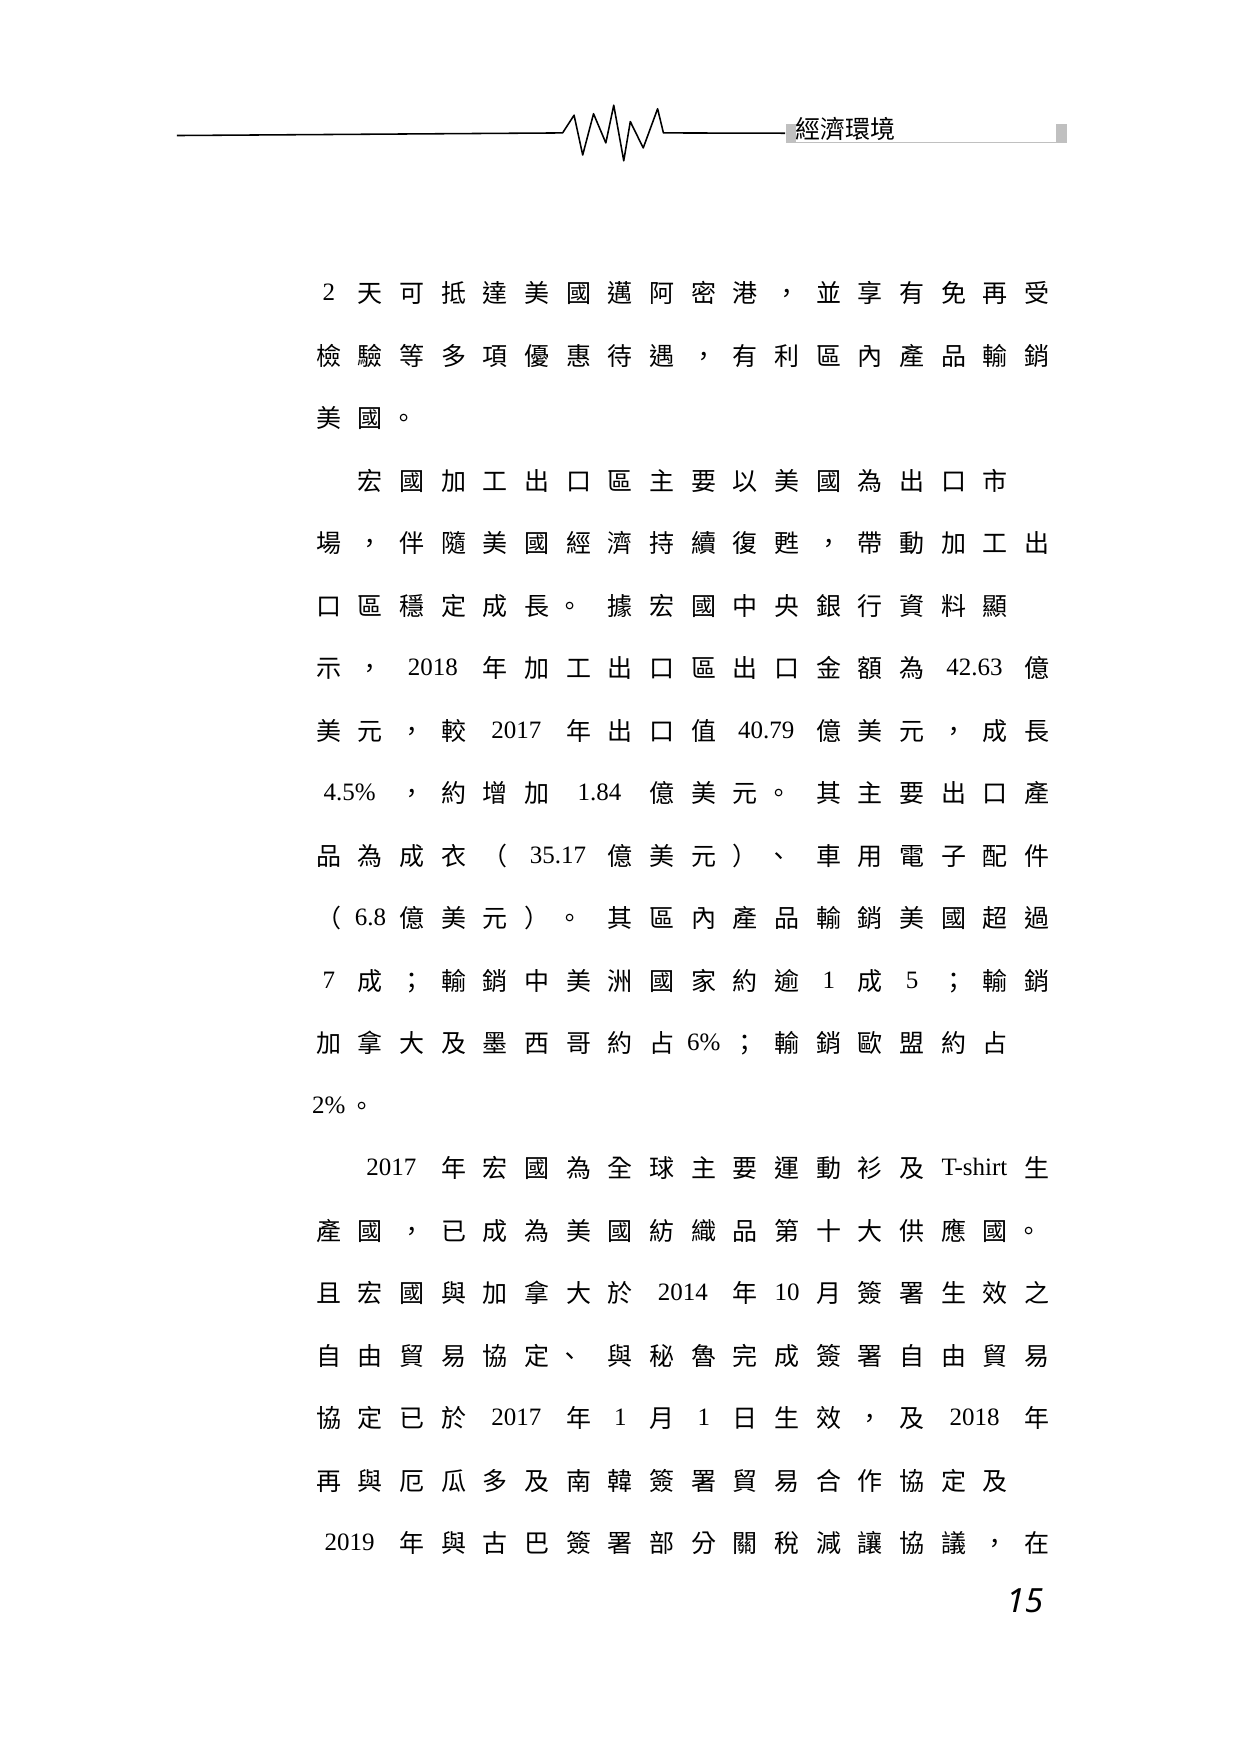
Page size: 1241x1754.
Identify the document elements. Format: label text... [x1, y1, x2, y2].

text 宏國加工出口區主要以美國為出口市場，伴隨美國經濟持續復甦，帶動加工出口區穩定成長。據宏國中央銀行資料顯示，2018年加工出口區出口金額為42.63億美元，較2017年出口值40.79億美元，成長4.5%，約增加1.84億美元。其主要出口產品為成衣（35.17億美元）、車用電子配件（6.8億美元）。其區內產品輸銷美國超過7成；輸銷中美洲國家約逾1成5；輸銷加拿大及墨西哥約占6%；輸銷歐盟約占2%。 [281, 438, 1058, 1125]
text 2天可抵達美國邁阿密港，並享有免再受檢驗等多項優惠待遇，有利區內產品輸銷美國。 [281, 250, 1058, 438]
text 2017年宏國為全球主要運動衫及T-shirt生產國，已成為美國紡織品第十大供應國。且宏國與加拿大於2014年10月簽署生效之自由貿易協定、與秘魯完成簽署自由貿易協定已於2017年1月1日生效，及2018年再與厄瓜多及南韓簽署貿易合作協定及2019年與古巴簽署部分關稅減讓協議，在 [281, 1125, 1058, 1563]
